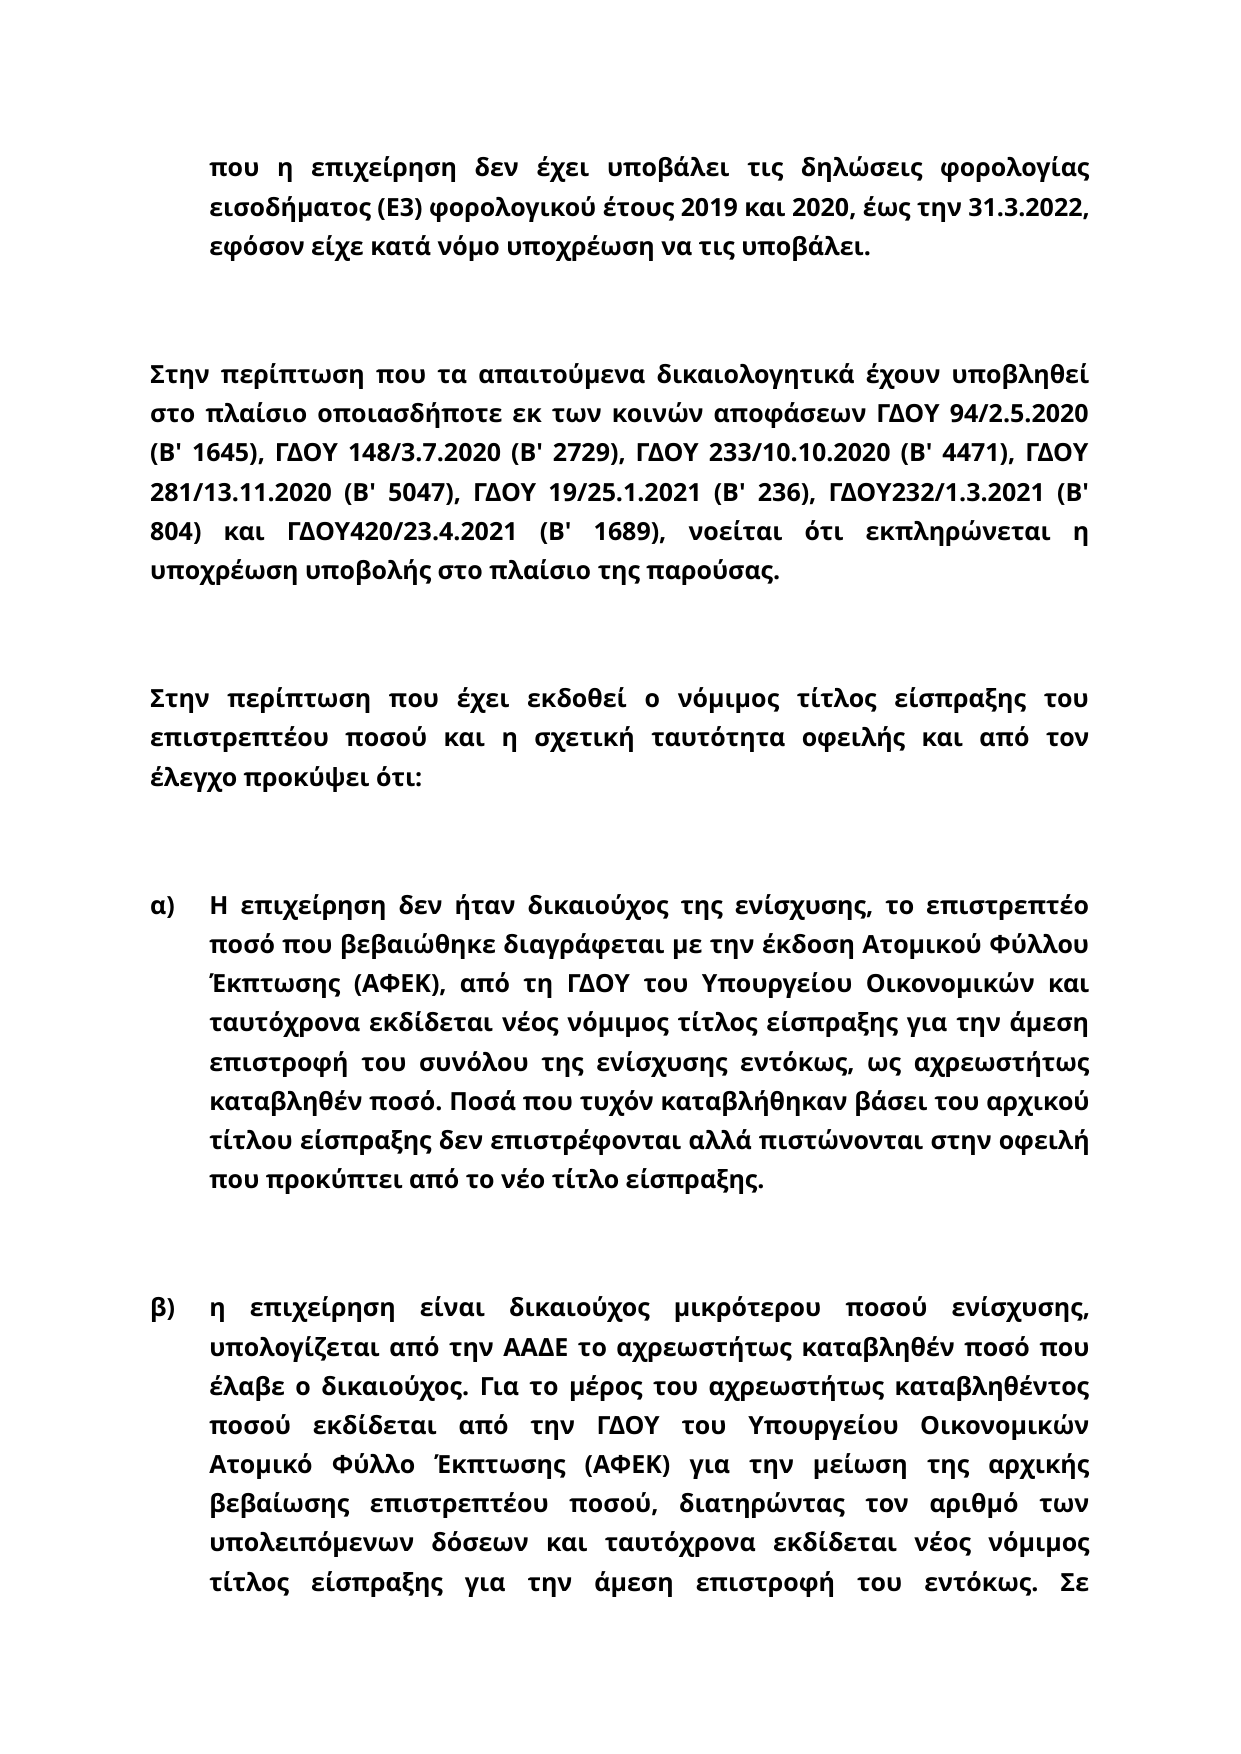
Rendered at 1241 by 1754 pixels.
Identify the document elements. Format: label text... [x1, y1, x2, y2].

text Στην περίπτωση που τα απαιτούμενα δικαιολογητικά έχουν υποβληθεί στο πλαίσιο οποιασδήποτε εκ των κοινών αποφάσεων ΓΔΟΥ 94/2.5.2020 (Β' 1645), ΓΔΟΥ 148/3.7.2020 (Β' 2729), ΓΔΟΥ 233/10.10.2020 (Β' 4471), ΓΔΟΥ 281/13.11.2020 (Β' 5047), ΓΔΟΥ 19/25.1.2021 (Β' 236), ΓΔΟΥ232/1.3.2021 (Β' 804) και ΓΔΟΥ420/23.4.2021 (Β' 1689), νοείται ότι εκπληρώνεται η υποχρέωση υποβολής στο πλαίσιο της παρούσας. [150, 357, 1090, 587]
list α) Η επιχείρηση δεν ήταν δικαιούχος της ενίσχυσης, το επιστρεπτέο ποσό που βεβαιώθηκε διαγράφεται με την έκδοση Ατομικού Φύλλου Έκπτωσης (ΑΦΕΚ), από τη ΓΔΟΥ του Υπουργείου Οικονομικών και ταυτόχρονα εκδίδεται νέος νόμιμος τίτλος είσπραξης για την άμεση επιστροφή του συνόλου της ενίσχυσης εντόκως, ως αχρεωστήτως καταβληθέν ποσό. Ποσά που τυχόν καταβλήθηκαν βάσει του αρχικού τίτλου είσπραξης δεν επιστρέφονται αλλά πιστώνονται στην οφειλή που προκύπτει από το νέο τίτλο είσπραξης. [150, 887, 1090, 1196]
list που η επιχείρηση δεν έχει υποβάλει τις δηλώσεις φορολογίας εισοδήματος (Ε3) φορολογικού έτους 2019 και 2020, έως την 31.3.2022, εφόσον είχε κατά νόμο υποχρέωση να τις υποβάλει. [150, 150, 1090, 262]
text Στην περίπτωση που έχει εκδοθεί ο νόμιμος τίτλος είσπραξης του επιστρεπτέου ποσού και η σχετική ταυτότητα οφειλής και από τον έλεγχο προκύψει ότι: [150, 681, 1090, 793]
list β) η επιχείρηση είναι δικαιούχος μικρότερου ποσού ενίσχυσης, υπολογίζεται από την ΑΑΔΕ το αχρεωστήτως καταβληθέν ποσό που έλαβε ο δικαιούχος. Για το μέρος του αχρεωστήτως καταβληθέντος ποσού εκδίδεται από την ΓΔΟΥ του Υπουργείου Οικονομικών Ατομικό Φύλλο Έκπτωσης (ΑΦΕΚ) για την μείωση της αρχικής βεβαίωσης επιστρεπτέου ποσού, διατηρώντας τον αριθμό των υπολειπόμενων δόσεων και ταυτόχρονα εκδίδεται νέος νόμιμος τίτλος είσπραξης για την άμεση επιστροφή του εντόκως. Σε [150, 1290, 1090, 1598]
